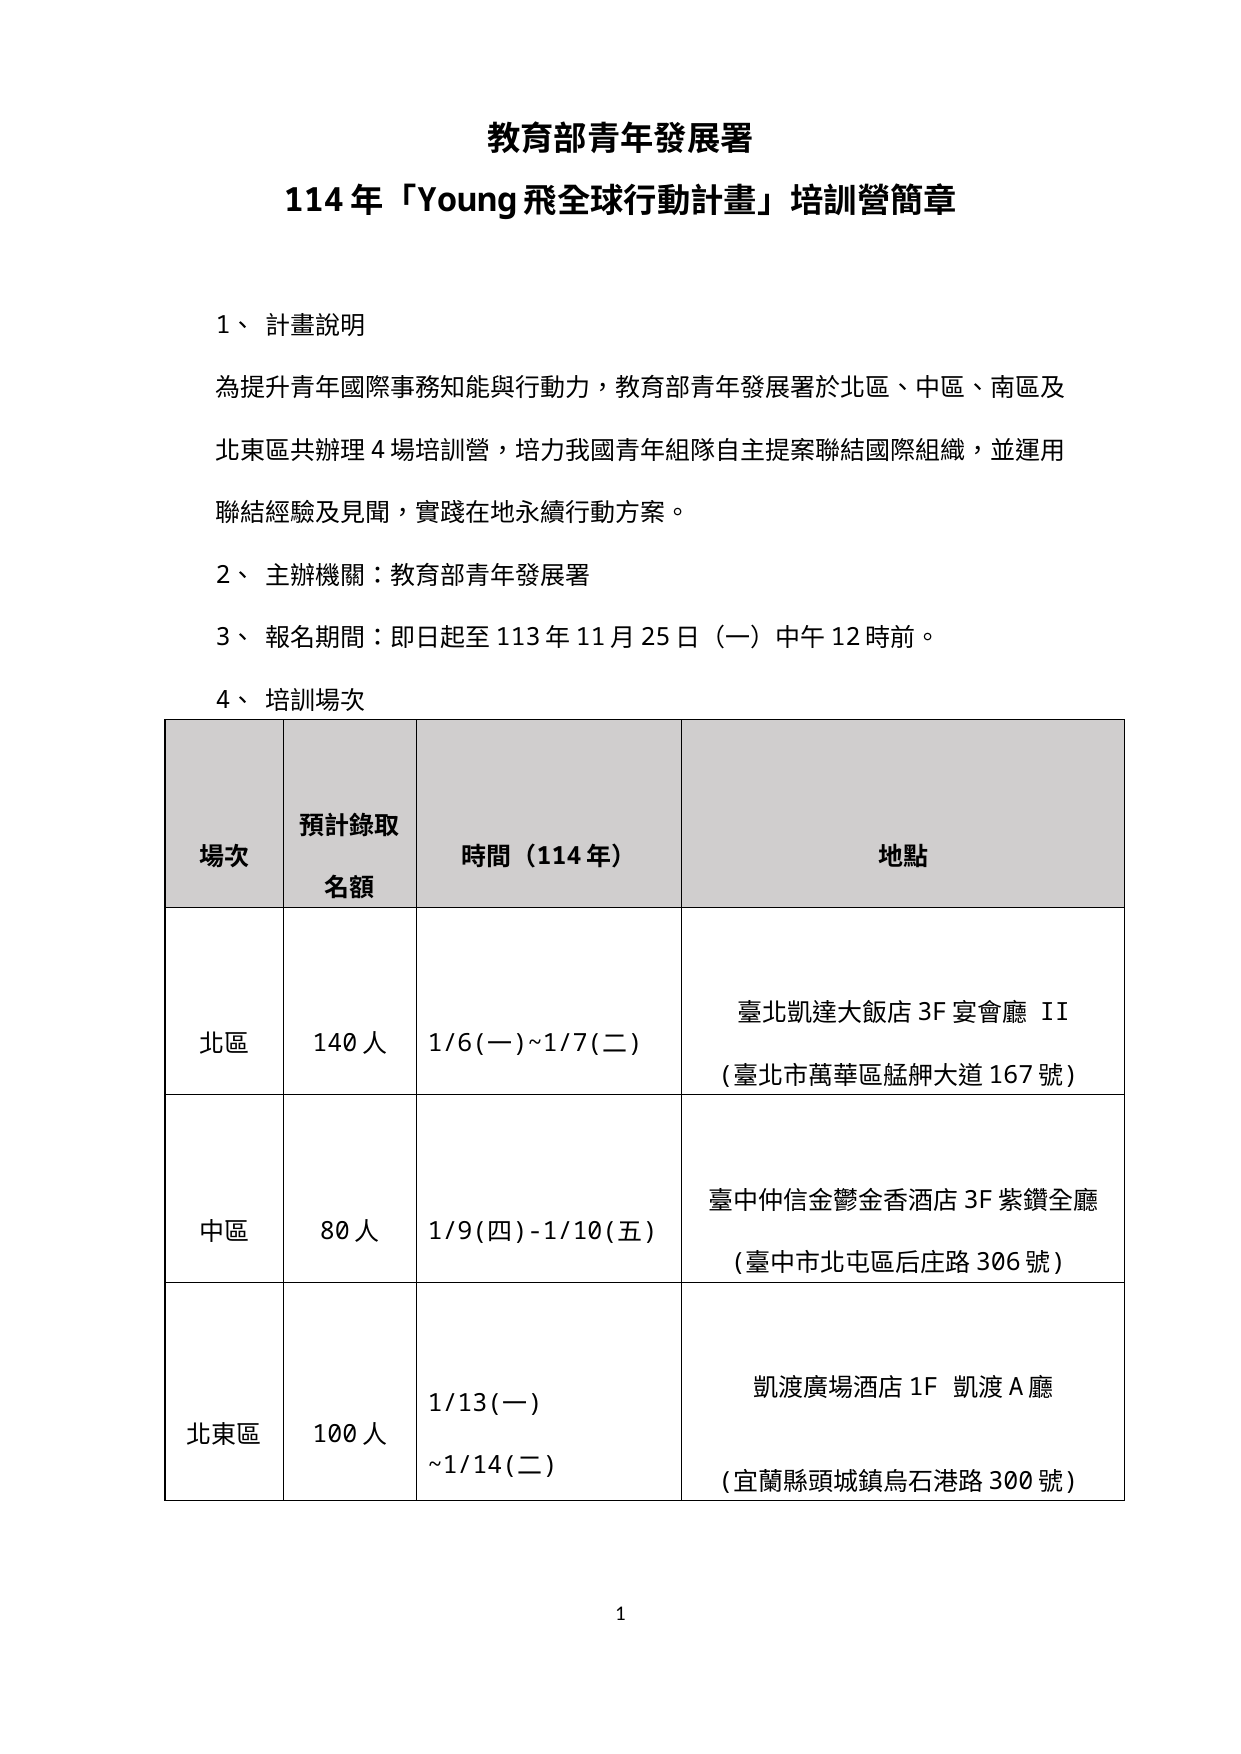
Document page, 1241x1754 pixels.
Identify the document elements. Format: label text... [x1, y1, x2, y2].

table_cell 中區 [166, 1095, 283, 1282]
table_header 時間（114年） [417, 720, 681, 907]
table_cell 北東區 [166, 1283, 283, 1500]
table_header 場次 [166, 720, 283, 907]
list 培訓場次 [215, 657, 1075, 719]
list 主辦機關：教育部青年發展署 [215, 532, 1075, 594]
text 114年「Young飛全球行動計畫」培訓營簡章 [165, 157, 1075, 219]
table_cell 北區 [166, 908, 283, 1094]
text 教育部青年發展署 [165, 94, 1075, 157]
table_cell 1/6(一)~1/7(二) [417, 908, 681, 1094]
table_cell 1/13(一) ~1/14(二) [417, 1283, 681, 1500]
text 為提升青年國際事務知能與行動力，教育部青年發展署於北區、中區、南區及北東區共辦理4場培訓營，培力我國青年組隊自主提案聯結國際組織，並運用聯結經驗及見聞，實踐在地永續行動方案。 [215, 344, 1075, 532]
table_cell 140人 [284, 908, 416, 1094]
table_cell 臺北凱達大飯店3F宴會廳 II (臺北市萬華區艋舺大道167號) [682, 908, 1124, 1094]
table_cell 80人 [284, 1095, 416, 1282]
table_cell 1/9(四)-1/10(五) [417, 1095, 681, 1282]
list 報名期間：即日起至113年11月25日（一）中午12時前。 [215, 594, 1075, 657]
table_cell 100人 [284, 1283, 416, 1500]
list 計畫說明 [215, 282, 1075, 344]
table_header 預計錄取名額 [284, 720, 416, 907]
table_header 地點 [682, 720, 1124, 907]
table_cell 臺中仲信金鬱金香酒店3F紫鑽全廳 (臺中市北屯區后庄路306號) [682, 1095, 1124, 1282]
table_cell 凱渡廣場酒店1F 凱渡A廳 (宜蘭縣頭城鎮烏石港路300號) [682, 1283, 1124, 1500]
